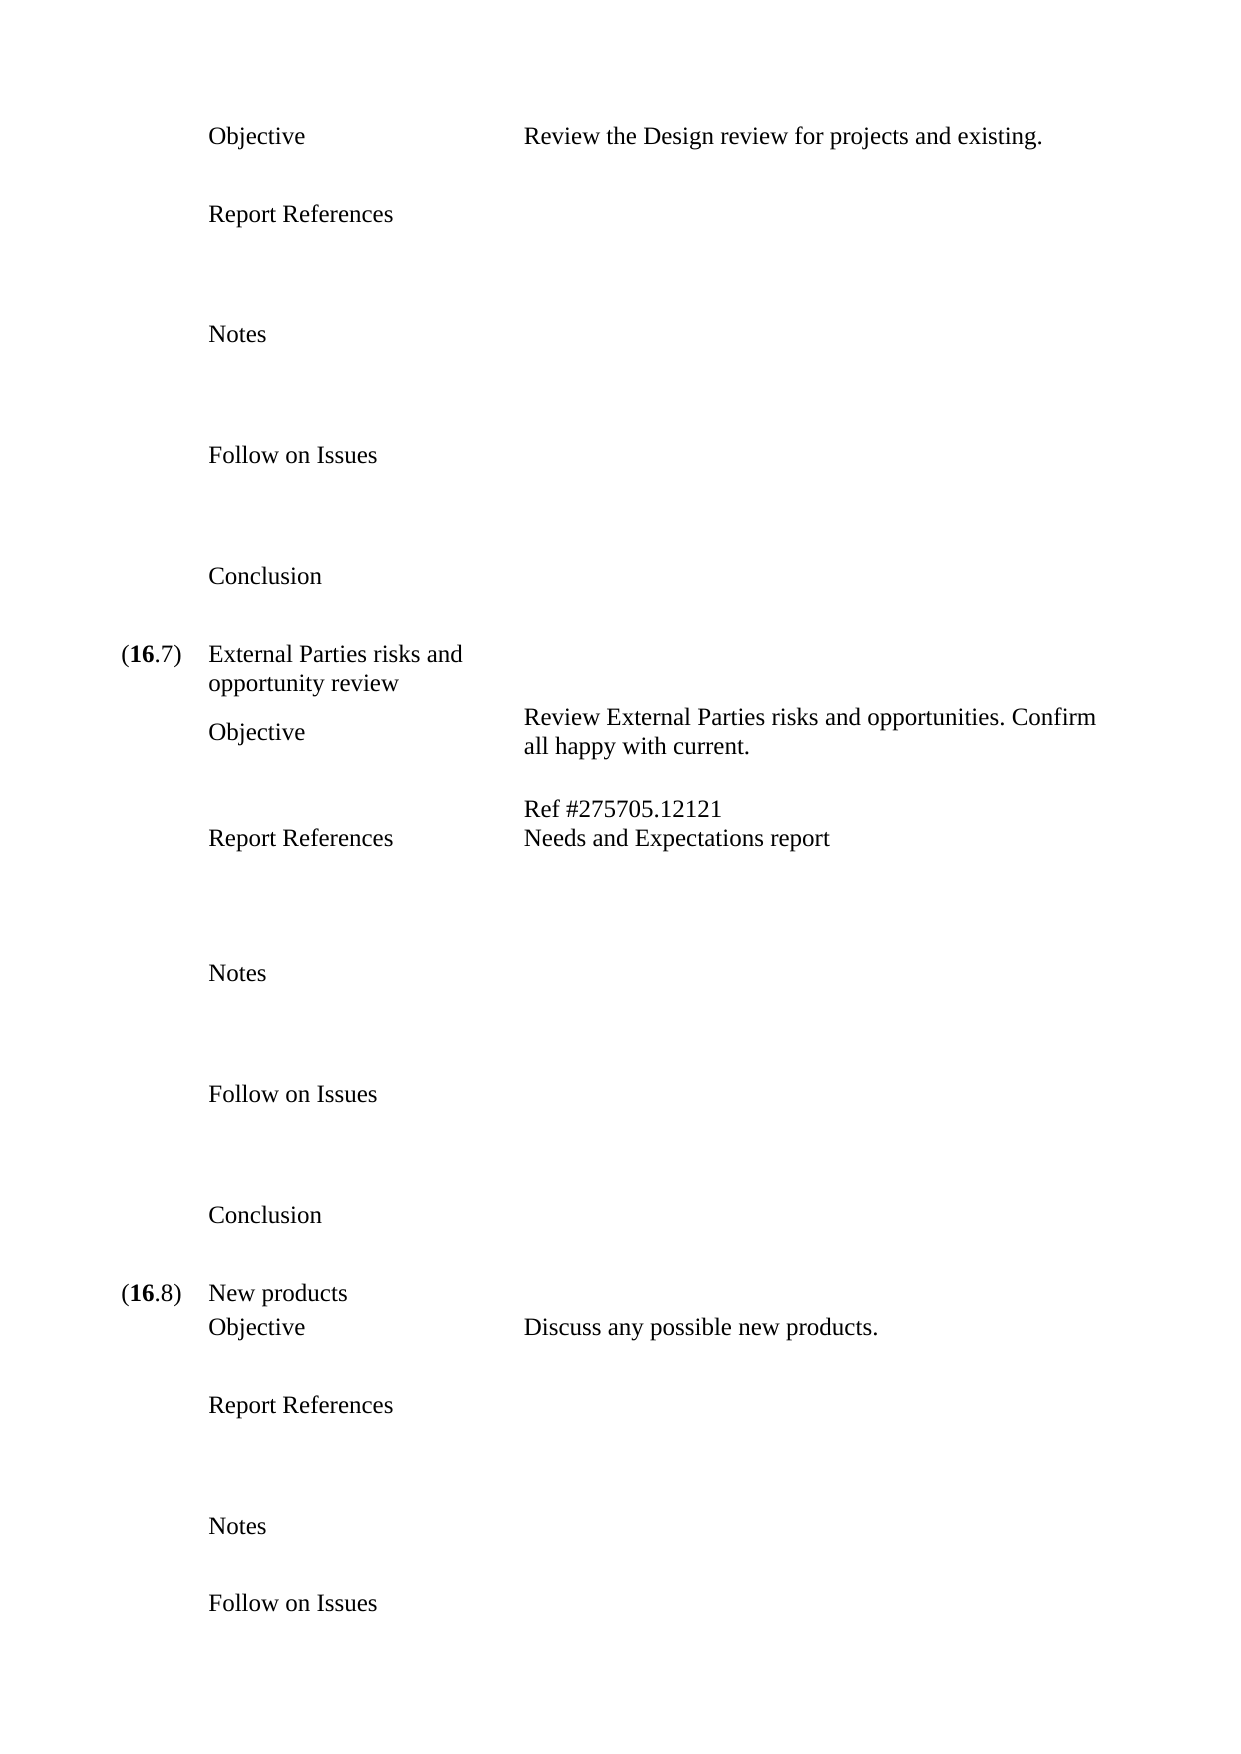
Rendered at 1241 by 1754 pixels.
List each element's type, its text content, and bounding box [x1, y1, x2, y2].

table_cell Report References [205, 763, 521, 912]
table_cell Report References [205, 153, 521, 273]
table_cell [118, 1586, 205, 1620]
table_cell [118, 1344, 205, 1465]
table_cell [521, 1154, 1122, 1275]
table_cell Report References [205, 1344, 521, 1465]
table_cell Discuss any possible new products. [521, 1309, 1122, 1344]
table_cell [521, 153, 1122, 273]
table_cell Notes [205, 912, 521, 1033]
table_cell New products [205, 1275, 521, 1309]
table_cell [118, 153, 205, 273]
table_cell Ref #275705.12121 Needs and Expectations report [521, 763, 1122, 912]
table_cell [521, 394, 1122, 515]
table_cell Review the Design review for projects and existing. [521, 118, 1122, 153]
table_cell [521, 912, 1122, 1033]
table_cell Follow on Issues [205, 1586, 521, 1620]
table_cell [521, 1033, 1122, 1154]
table_cell Notes [205, 1465, 521, 1586]
table_cell Objective [205, 699, 521, 763]
table_cell Conclusion [205, 515, 521, 636]
table_cell External Parties risks and opportunity review [205, 636, 521, 699]
table_cell Notes [205, 274, 521, 394]
table_cell [521, 274, 1122, 394]
table_cell [118, 912, 205, 1033]
table_cell [118, 1465, 205, 1586]
table_cell [521, 1344, 1122, 1465]
table_cell Review External Parties risks and opportunities. Confirm all happy with current. [521, 699, 1122, 763]
table_cell [521, 1586, 1122, 1620]
table_cell [118, 699, 205, 763]
table_cell [521, 1465, 1122, 1586]
table_cell [118, 1309, 205, 1344]
table_cell [521, 515, 1122, 636]
table_cell [118, 1033, 205, 1154]
table_cell [118, 274, 205, 394]
table_cell Objective [205, 118, 521, 153]
table_cell [118, 1154, 205, 1275]
table_cell [118, 394, 205, 515]
table_cell [118, 515, 205, 636]
table_cell [118, 118, 205, 153]
table_cell (16.7) [118, 636, 205, 699]
table_cell [118, 763, 205, 912]
table_cell Conclusion [205, 1154, 521, 1275]
table_cell Objective [205, 1309, 521, 1344]
table_cell (16.8) [118, 1275, 205, 1309]
table_cell Follow on Issues [205, 394, 521, 515]
table_cell Follow on Issues [205, 1033, 521, 1154]
table_cell [521, 1275, 1122, 1309]
table_cell [521, 636, 1122, 699]
